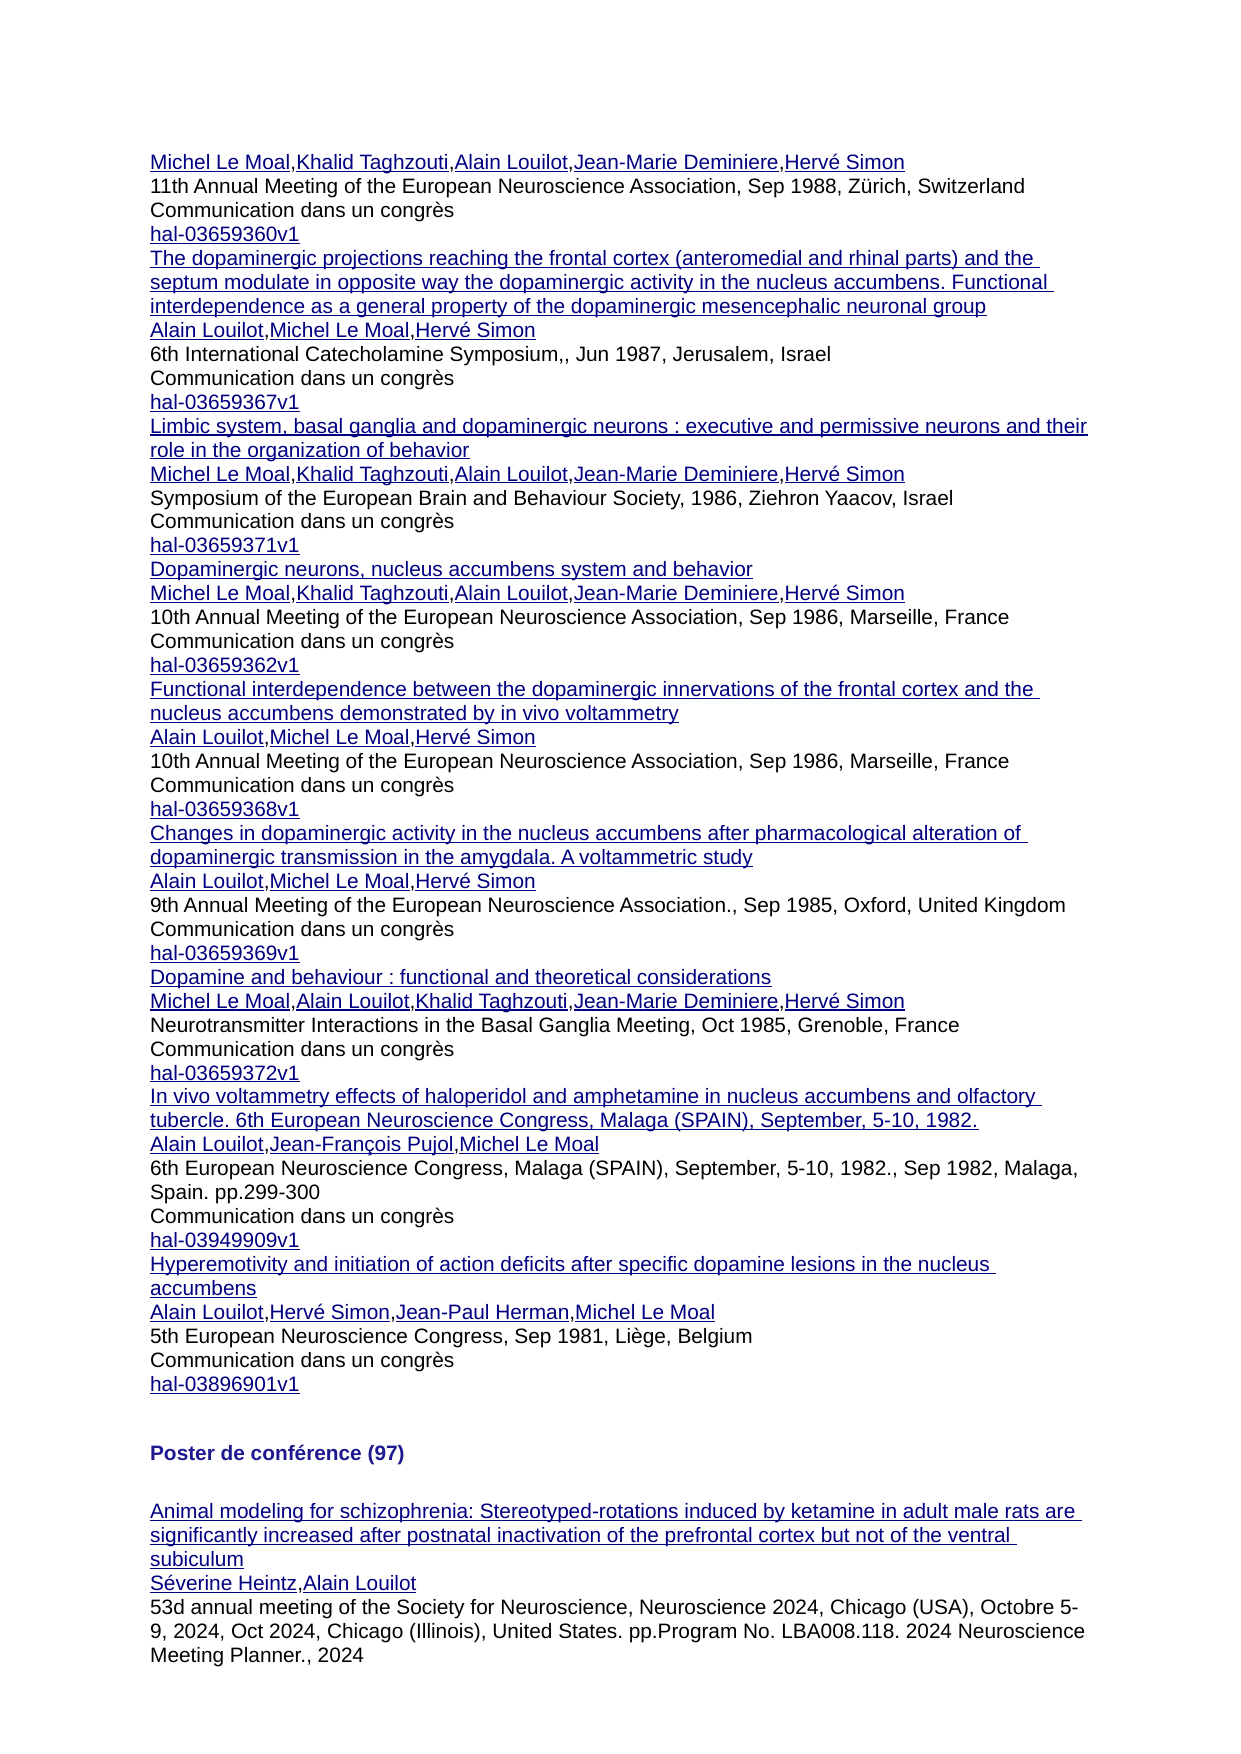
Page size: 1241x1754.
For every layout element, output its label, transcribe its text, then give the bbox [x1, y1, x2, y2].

table_cell Michel Le Moal,Khalid Taghzouti,Alain Louilot,Jean-Marie Deminiere,Hervé Simon 11th Annual Meeting of the European Neuroscience Association, Sep 1988, Zürich, Switzerland Communication dans un congrès hal-03659360v1 [150, 150, 1090, 246]
subtitle Poster de conférence (97) [150, 1441, 1090, 1464]
table_cell The dopaminergic projections reaching the frontal cortex (anteromedial and rhinal parts) and the septum modulate in opposite way the dopaminergic activity in the nucleus accumbens. Functional interdependence as a general property of the dopaminergic mesencephalic neuronal group Alain Louilot,Michel Le Moal,Hervé Simon 6th International Catecholamine Symposium,, Jun 1987, Jerusalem, Israel Communication dans un congrès hal-03659367v1 [150, 246, 1090, 413]
table_cell Dopamine and behaviour : functional and theoretical considerations Michel Le Moal,Alain Louilot,Khalid Taghzouti,Jean-Marie Deminiere,Hervé Simon Neurotransmitter Interactions in the Basal Ganglia Meeting, Oct 1985, Grenoble, France Communication dans un congrès hal-03659372v1 [150, 965, 1090, 1084]
table_cell In vivo voltammetry effects of haloperidol and amphetamine in nucleus accumbens and olfactory tubercle. 6th European Neuroscience Congress, Malaga (SPAIN), September, 5-10, 1982. Alain Louilot,Jean-François Pujol,Michel Le Moal 6th European Neuroscience Congress, Malaga (SPAIN), September, 5-10, 1982., Sep 1982, Malaga, Spain. pp.299-300 Communication dans un congrès hal-03949909v1 [150, 1084, 1090, 1252]
table_cell Hyperemotivity and initiation of action deficits after specific dopamine lesions in the nucleus accumbens Alain Louilot,Hervé Simon,Jean-Paul Herman,Michel Le Moal 5th European Neuroscience Congress, Sep 1981, Liège, Belgium Communication dans un congrès hal-03896901v1 [150, 1252, 1090, 1396]
table_cell Functional interdependence between the dopaminergic innervations of the frontal cortex and the nucleus accumbens demonstrated by in vivo voltammetry Alain Louilot,Michel Le Moal,Hervé Simon 10th Annual Meeting of the European Neuroscience Association, Sep 1986, Marseille, France Communication dans un congrès hal-03659368v1 [150, 677, 1090, 821]
table_cell Dopaminergic neurons, nucleus accumbens system and behavior Michel Le Moal,Khalid Taghzouti,Alain Louilot,Jean-Marie Deminiere,Hervé Simon 10th Annual Meeting of the European Neuroscience Association, Sep 1986, Marseille, France Communication dans un congrès hal-03659362v1 [150, 557, 1090, 677]
table_cell Changes in dopaminergic activity in the nucleus accumbens after pharmacological alteration of dopaminergic transmission in the amygdala. A voltammetric study Alain Louilot,Michel Le Moal,Hervé Simon 9th Annual Meeting of the European Neuroscience Association., Sep 1985, Oxford, United Kingdom Communication dans un congrès hal-03659369v1 [150, 821, 1090, 964]
table_cell Limbic system, basal ganglia and dopaminergic neurons : executive and permissive neurons and their role in the organization of behavior Michel Le Moal,Khalid Taghzouti,Alain Louilot,Jean-Marie Deminiere,Hervé Simon Symposium of the European Brain and Behaviour Society, 1986, Ziehron Yaacov, Israel Communication dans un congrès hal-03659371v1 [150, 414, 1090, 557]
table_header Animal modeling for schizophrenia: Stereotyped-rotations induced by ketamine in adult male rats are significantly increased after postnatal inactivation of the prefrontal cortex but not of the ventral subiculum Séverine Heintz,Alain Louilot 53d annual meeting of the Society for Neuroscience, Neuroscience 2024, Chicago (USA), Octobre 5-9, 2024, Oct 2024, Chicago (Illinois), United States. pp.Program No. LBA008.118. 2024 Neuroscience Meeting Planner., 2024 [150, 1499, 1090, 1667]
